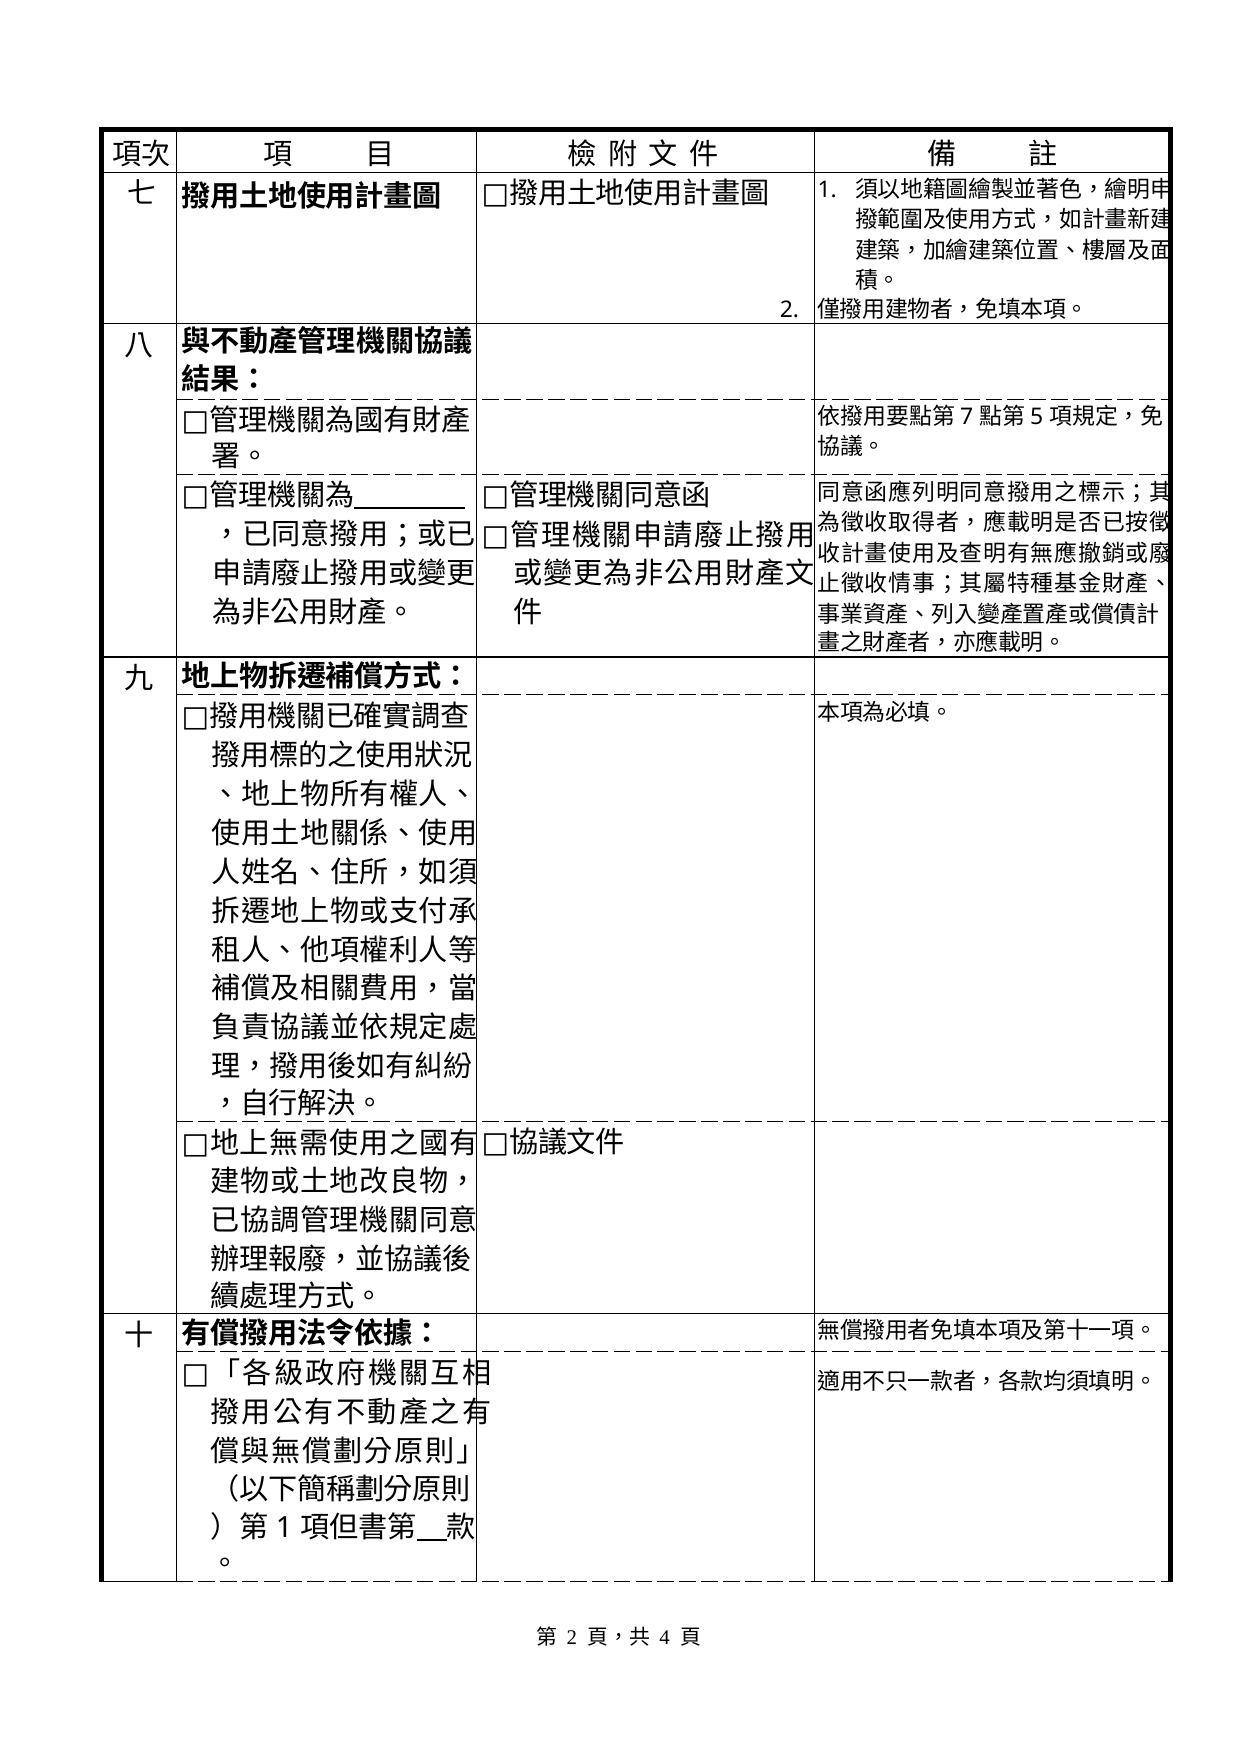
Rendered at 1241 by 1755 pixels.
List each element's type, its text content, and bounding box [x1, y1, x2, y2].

table_cell □地上無需使用之國有建物或土地改良物，已協調管理機關同意辦理報廢，並協議後 續處理方式。 [177, 1121, 476, 1313]
table_cell [815, 1121, 1168, 1313]
table_header 項次 [104, 132, 176, 172]
table_cell 七 [104, 173, 176, 323]
table_cell □撥用機關已確實調查撥用標的之使用狀況 、地上物所有權人、使用土地關係、使用人姓名、住所，如須拆遷地上物或支付承租人、他項權利人等補償及相關費用，當負責協議並依規定處理，撥用後如有糾紛 ，自行解決。 [177, 694, 476, 1121]
table_cell 與不動產管理機關協議 結果： [177, 324, 476, 399]
table_cell 本項為必填。 [815, 694, 1168, 1121]
table_cell □管理機關同意函 □管理機關申請廢止撥用或變更為非公用財產文件 [477, 474, 814, 656]
table_cell 須以地籍圖繪製並著色，繪明申撥範圍及使用方式，如計畫新建建築，加繪建築位置、樓層及面積。 僅撥用建物者，免填本項。 [815, 173, 1168, 323]
table_cell [477, 399, 814, 474]
table_cell 十 [104, 1314, 176, 1581]
table_cell 撥用土地使用計畫圖 [177, 173, 476, 323]
table_header 項 目 [177, 132, 476, 172]
table_cell [815, 658, 1168, 694]
table_cell [478, 1376, 487, 1381]
table_cell [477, 1351, 814, 1581]
table_cell □協議文件 [477, 1121, 814, 1313]
table_cell □撥用土地使用計畫圖 [477, 173, 814, 323]
table_cell 九 [104, 658, 176, 1313]
table_cell [478, 1369, 487, 1374]
table_header 檢 附 文 件 [477, 132, 814, 172]
table_cell 地上物拆遷補償方式： [177, 658, 476, 694]
table_cell 依撥用要點第 7 點第 5 項規定，免協議。 [815, 399, 1168, 474]
table_cell □「各級政府機關互相撥用公有不動產之有償與無償劃分原則」 （以下簡稱劃分原則 ）第 1 項但書第 款 。 [177, 1351, 476, 1581]
table_cell [477, 694, 814, 1121]
table_cell 適用不只一款者，各款均須填明。 [815, 1351, 1168, 1581]
table_cell 同意函應列明同意撥用之標示；其為徵收取得者，應載明是否已按徵收計畫使用及查明有無應撤銷或廢止徵收情事；其屬特種基金財產、事業資產、列入變產置產或償債計 畫之財產者，亦應載明。 [815, 474, 1168, 656]
table_cell □管理機關為國有財產 署。 [177, 399, 476, 474]
table_header 備 註 [815, 132, 1168, 172]
table_cell [477, 658, 814, 694]
table_cell 有償撥用法令依據： [177, 1314, 476, 1351]
table_cell 八 [104, 324, 176, 656]
table_cell [477, 324, 814, 399]
table_cell [815, 324, 1168, 399]
table_cell [477, 1314, 814, 1351]
table_cell □管理機關為 ，已同意撥用；或已申請廢止撥用或變更為非公用財產。 [177, 474, 476, 656]
table_cell [478, 1362, 487, 1367]
table_cell 無償撥用者免填本項及第十一項。 [815, 1314, 1168, 1351]
